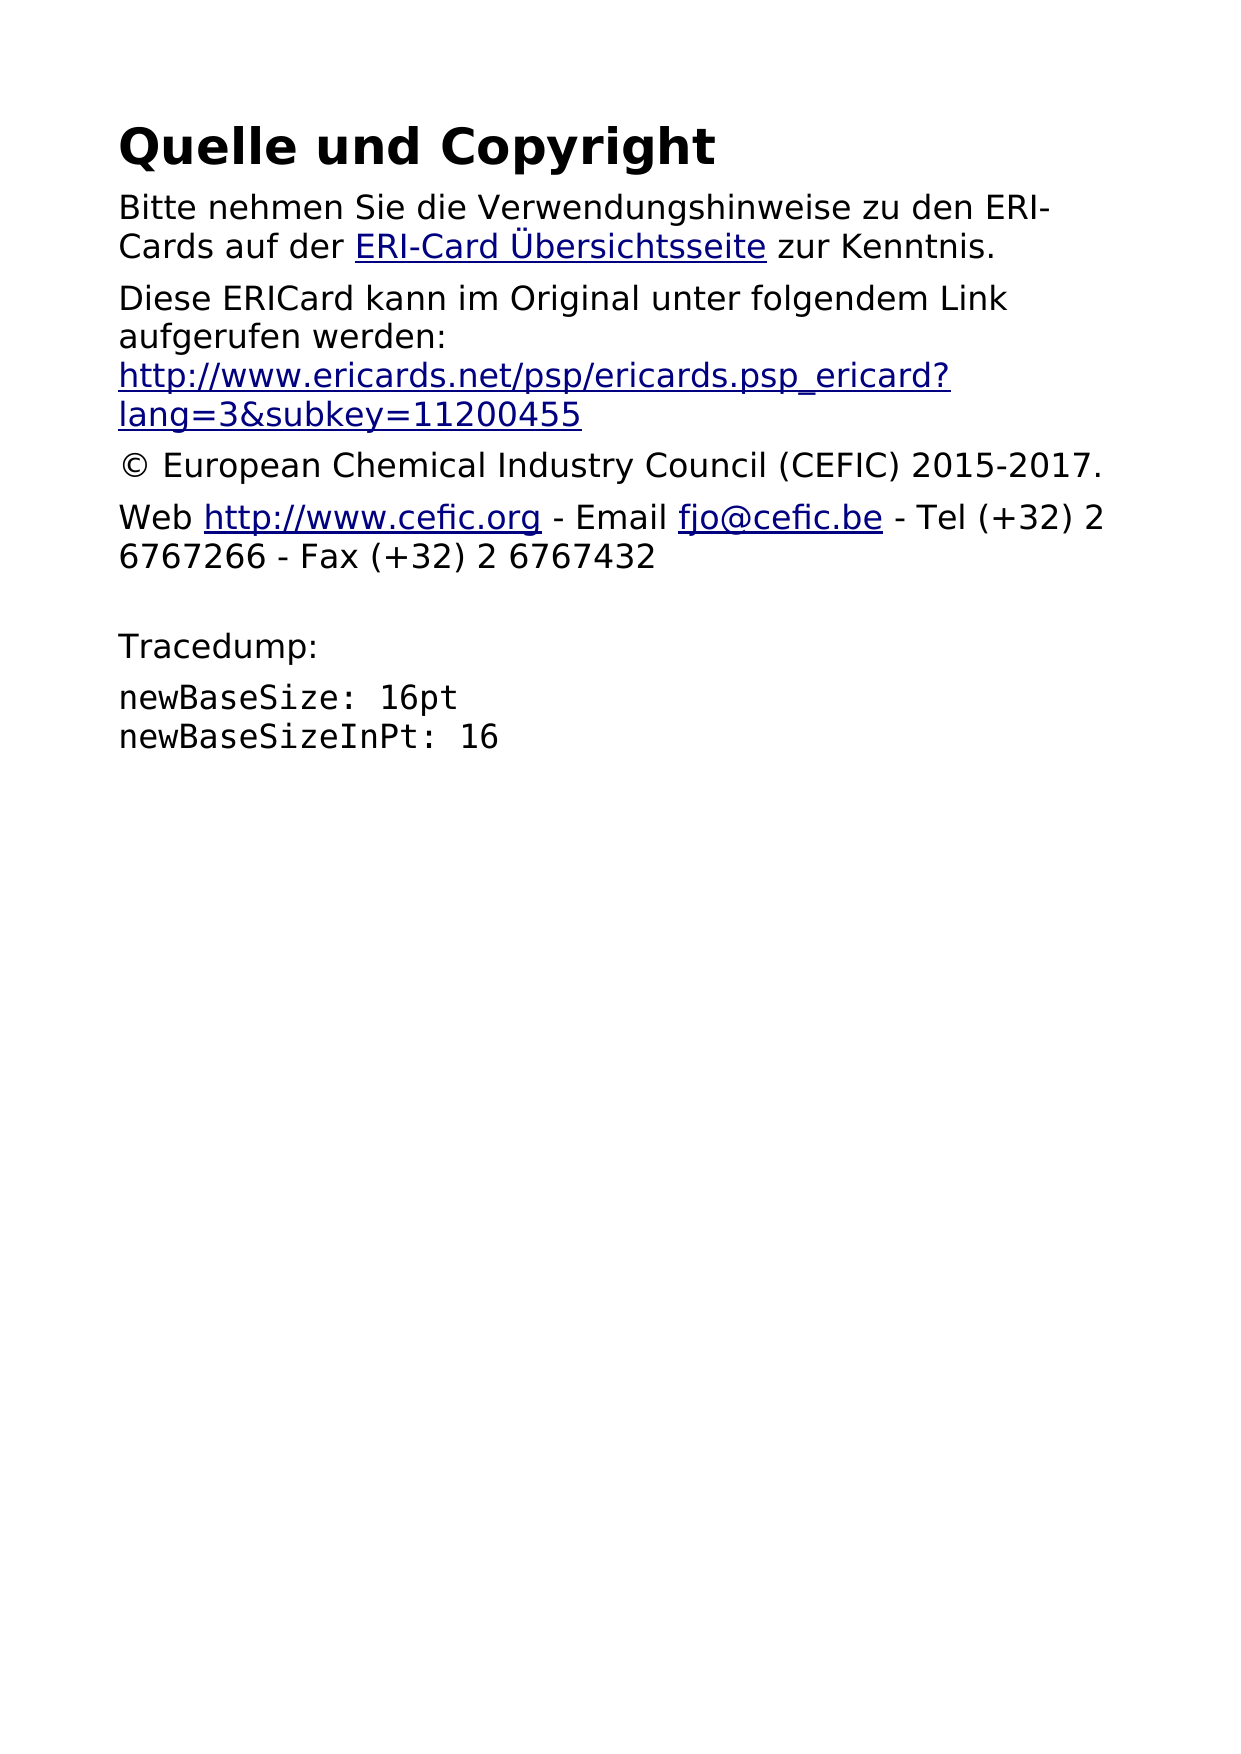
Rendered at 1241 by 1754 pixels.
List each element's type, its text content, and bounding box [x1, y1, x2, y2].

text Bitte nehmen Sie die Verwendungshinweise zu den ERI-Cards auf der ERI-Card Übersichtsseite zur Kenntnis. [118, 189, 1122, 267]
text © European Chemical Industry Council (CEFIC) 2015-2017. [118, 447, 1122, 486]
text Tracedump: [118, 588, 1122, 666]
subtitle Quelle und Copyright [118, 118, 1122, 176]
text Web http://www.cefic.org - Email fjo@cefic.be - Tel (+32) 2 6767266 - Fax (+32) 2 6767432 [118, 498, 1122, 576]
text Diese ERICard kann im Original unter folgendem Link aufgerufen werden: http://www.ericards.net/psp/ericards.psp_ericard?lang=3&subkey=11200455 [118, 279, 1122, 434]
text newBaseSize: 16pt newBaseSizeInPt: 16 [118, 679, 1122, 756]
